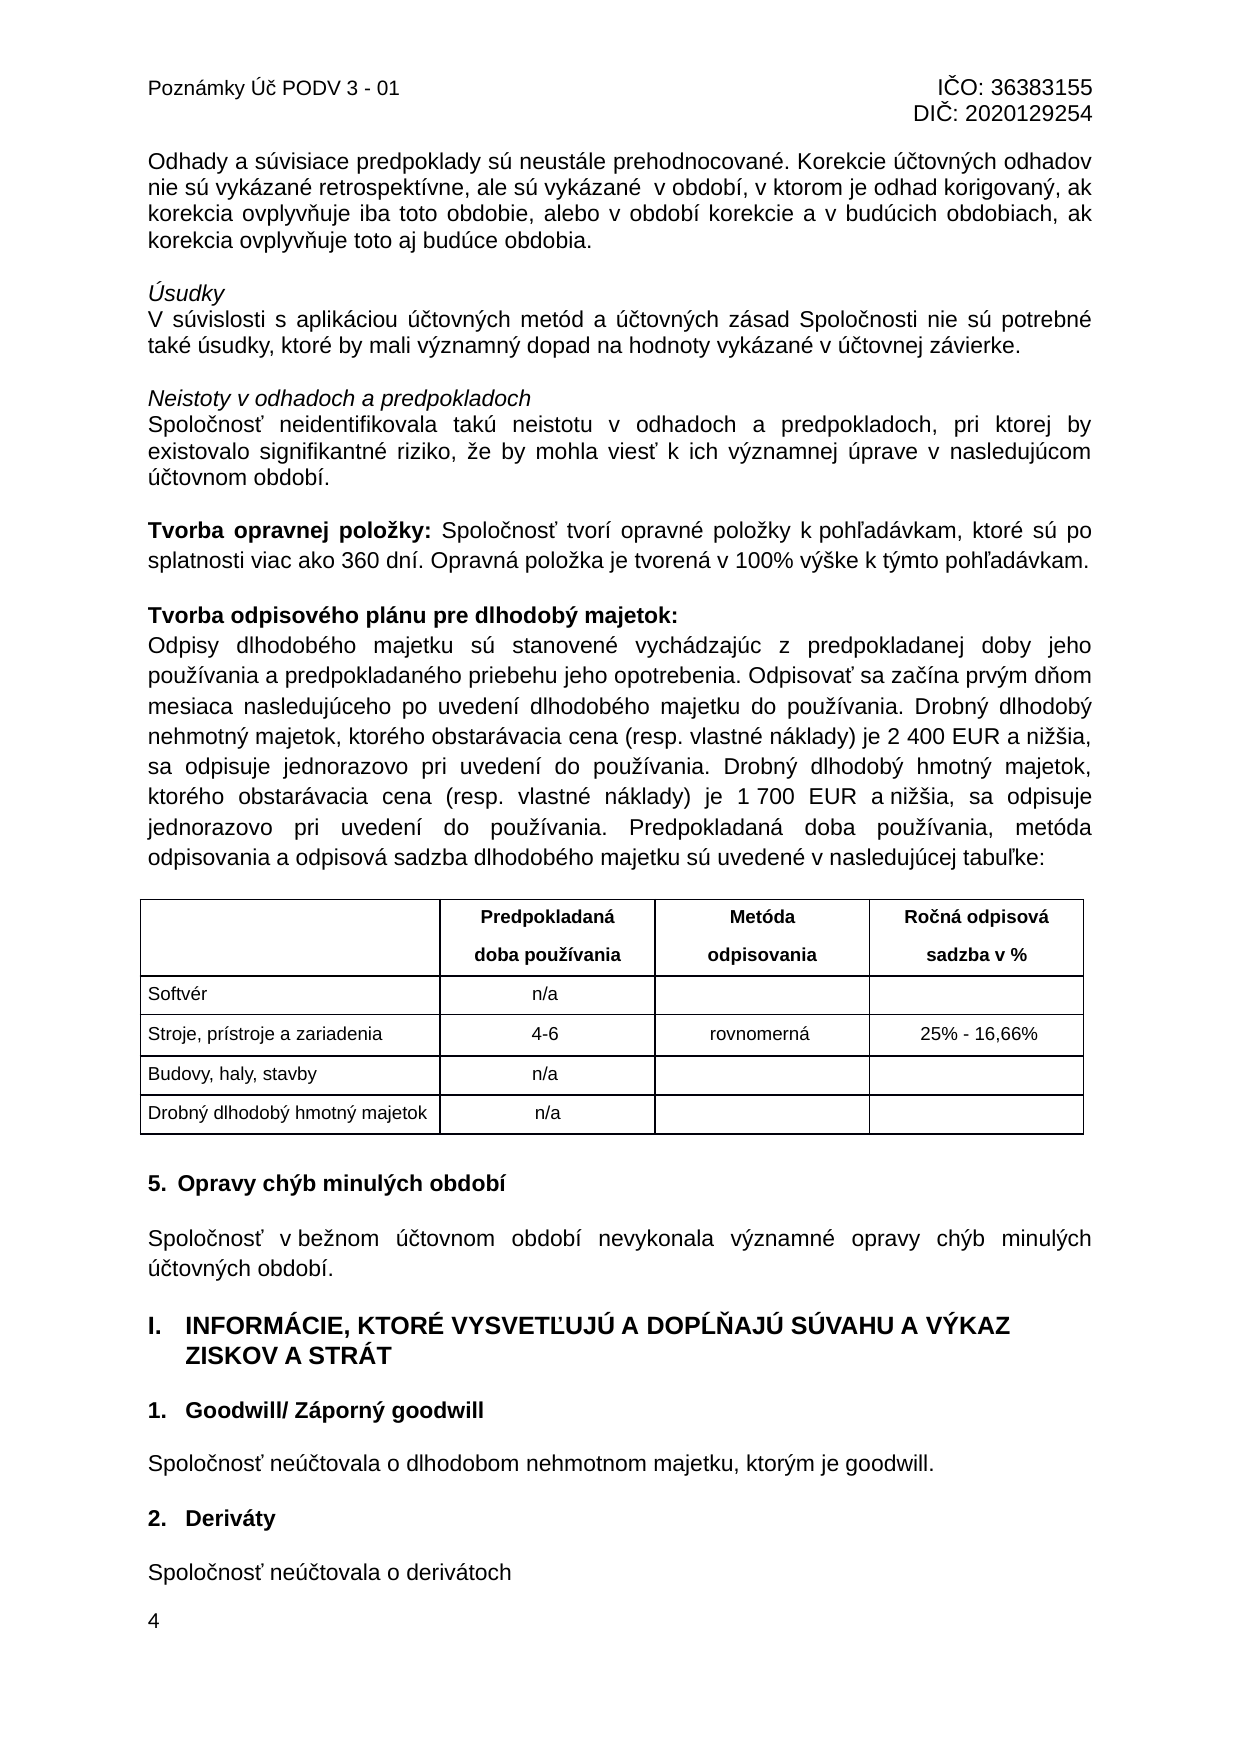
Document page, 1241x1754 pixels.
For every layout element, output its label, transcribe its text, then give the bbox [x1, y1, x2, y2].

subtitle Goodwill/ Záporný goodwill [148, 1397, 1092, 1423]
table_cell [870, 1096, 1083, 1133]
text Úsudky [148, 279, 1092, 306]
text Odpisy dlhodobého majetku sú stanovené vychádzajúc z predpokladanej doby jeho používania a predpokladaného priebehu jeho opotrebenia. Odpisovať sa začína prvým dňom mesiaca nasledujúceho po uvedení dlhodobého majetku do používania. Drobný dlhodobý nehmotný majetok, ktorého obstarávacia cena (resp. vlastné náklady) je 2 400 EUR a nižšia, sa odpisuje jednorazovo pri uvedení do používania. Drobný dlhodobý hmotný majetok, ktorého obstarávacia cena (resp. vlastné náklady) je 1 700 EUR a nižšia, sa odpisuje jednorazovo pri uvedení do používania. Predpokladaná doba používania, metóda odpisovania a odpisová sadzba dlhodobého majetku sú uvedené v nasledujúcej tabuľke: [148, 632, 1092, 870]
table_cell n/a [441, 1096, 654, 1133]
table_cell n/a [441, 977, 654, 1013]
table_cell Softvér [141, 977, 439, 1013]
table_header Predpokladaná doba používania [441, 900, 654, 974]
table_cell 4-6 [441, 1015, 654, 1055]
table_cell [656, 977, 869, 1013]
table_cell 25% - 16,66% [870, 1015, 1083, 1055]
table_cell n/a [441, 1057, 654, 1094]
text Spoločnosť v bežnom účtovnom období nevykonala významné opravy chýb minulých účtovných období. [148, 1225, 1092, 1282]
text Spoločnosť neidentifikovala takú neistotu v odhadoch a predpokladoch, pri ktorej by existovalo signifikantné riziko, že by mohla viesť k ich významnej úprave v nasledujúcom účtovnom období. [148, 411, 1092, 490]
text Spoločnosť neúčtovala o dlhodobom nehmotnom majetku, ktorým je goodwill. [148, 1450, 1092, 1477]
table_cell [656, 1096, 869, 1133]
table_header Ročná odpisová sadzba v % [870, 900, 1083, 974]
text Neistoty v odhadoch a predpokladoch [148, 385, 1092, 411]
table_cell [870, 977, 1083, 1013]
subtitle INFORMÁCIE, KTORÉ VYSVETĽUJÚ A DOPĹŇAJÚ SÚVAHU A VÝKAZ ZISKOV A STRÁT [148, 1311, 1092, 1370]
text Spoločnosť neúčtovala o derivátoch [148, 1558, 1092, 1585]
list Opravy chýb minulých období [148, 1170, 1092, 1196]
table_cell [870, 1057, 1083, 1094]
text Odhady a súvisiace predpoklady sú neustále prehodnocované. Korekcie účtovných odhadov nie sú vykázané retrospektívne, ale sú vykázané v období, v ktorom je odhad korigovaný, ak korekcia ovplyvňuje iba toto obdobie, alebo v období korekcie a v budúcich obdobiach, ak korekcia ovplyvňuje toto aj budúce obdobia. [148, 148, 1092, 253]
table_cell Stroje, prístroje a zariadenia [141, 1015, 439, 1055]
text Tvorba opravnej položky: Spoločnosť tvorí opravné položky k pohľadávkam, ktoré sú po splatnosti viac ako 360 dní. Opravná položka je tvorená v 100% výške k týmto pohľadávkam. [148, 517, 1092, 573]
text Tvorba odpisového plánu pre dlhodobý majetok: [148, 602, 1092, 628]
subtitle Deriváty [148, 1505, 1092, 1532]
table_cell Drobný dlhodobý hmotný majetok [141, 1096, 439, 1133]
table_header Metóda odpisovania [656, 900, 869, 974]
table_cell rovnomerná [656, 1015, 869, 1055]
table_cell [656, 1057, 869, 1094]
table_cell Budovy, haly, stavby [141, 1057, 439, 1094]
text V súvislosti s aplikáciou účtovných metód a účtovných zásad Spoločnosti nie sú potrebné také úsudky, ktoré by mali významný dopad na hodnoty vykázané v účtovnej závierke. [148, 306, 1092, 358]
table_header [141, 900, 439, 974]
